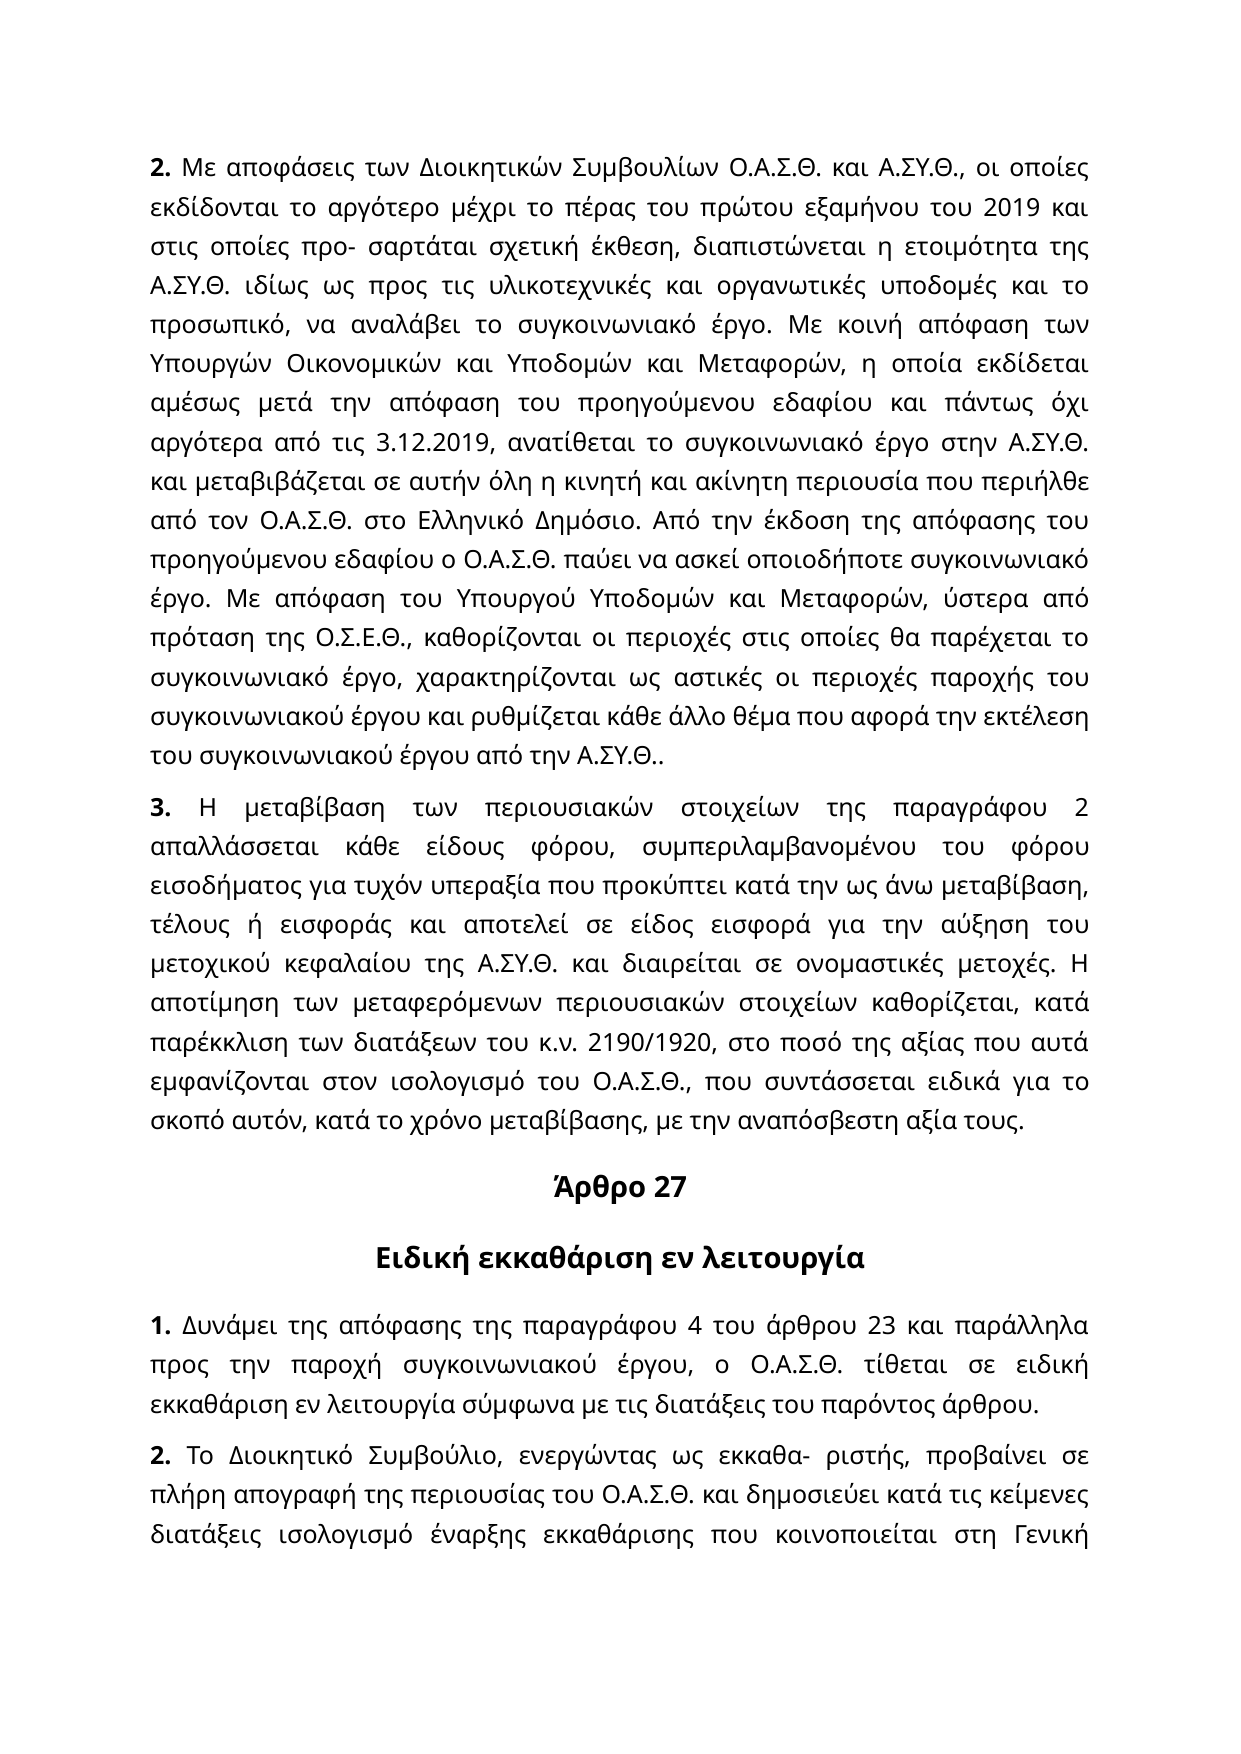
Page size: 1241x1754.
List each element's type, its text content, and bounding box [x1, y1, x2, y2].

subtitle Ειδική εκκαθάριση εν λειτουργία [150, 1237, 1090, 1277]
text 2. Με αποφάσεις των Διοικητικών Συμβουλίων Ο.Α.Σ.Θ. και Α.ΣΥ.Θ., οι οποίες εκδίδονται το αργότερο μέχρι το πέρας του πρώτου εξαμήνου του 2019 και στις οποίες προ- σαρτάται σχετική έκθεση, διαπιστώνεται η ετοιμότητα της Α.ΣΥ.Θ. ιδίως ως προς τις υλικοτεχνικές και οργανωτικές υποδομές και το προσωπικό, να αναλάβει το συγκοινωνιακό έργο. Με κοινή απόφαση των Υπουργών Οικονομικών και Υποδομών και Μεταφορών, η οποία εκδίδεται αμέσως μετά την απόφαση του προηγούμενου εδαφίου και πάντως όχι αργότερα από τις 3.12.2019, ανατίθεται το συγκοινωνιακό έργο στην Α.ΣΥ.Θ. και μεταβιβάζεται σε αυτήν όλη η κινητή και ακίνητη περιουσία που περιήλθε από τον Ο.Α.Σ.Θ. στο Ελληνικό Δημόσιο. Από την έκδοση της απόφασης του προηγούμενου εδαφίου ο Ο.Α.Σ.Θ. παύει να ασκεί οποιοδήποτε συγκοινωνιακό έργο. Με απόφαση του Υπουργού Υποδομών και Μεταφορών, ύστερα από πρόταση της Ο.Σ.Ε.Θ., καθορίζονται οι περιοχές στις οποίες θα παρέχεται το συγκοινωνιακό έργο, χαρακτηρίζονται ως αστικές οι περιοχές παροχής του συγκοινωνιακού έργου και ρυθμίζεται κάθε άλλο θέμα που αφορά την εκτέλεση του συγκοινωνιακού έργου από την Α.ΣΥ.Θ.. [150, 150, 1090, 772]
subtitle Άρθρο 27 [150, 1167, 1090, 1206]
text 2. Το Διοικητικό Συμβούλιο, ενεργώντας ως εκκαθα- ριστής, προβαίνει σε πλήρη απογραφή της περιουσίας του Ο.Α.Σ.Θ. και δημοσιεύει κατά τις κείμενες διατάξεις ισολογισμό έναρξης εκκαθάρισης που κοινοποιείται στη Γενική [150, 1438, 1090, 1550]
text 3. Η μεταβίβαση των περιουσιακών στοιχείων της παραγράφου 2 απαλλάσσεται κάθε είδους φόρου, συμπεριλαμβανομένου του φόρου εισοδήματος για τυχόν υπεραξία που προκύπτει κατά την ως άνω μεταβίβαση, τέλους ή εισφοράς και αποτελεί σε είδος εισφορά για την αύξηση του μετοχικού κεφαλαίου της Α.ΣΥ.Θ. και διαιρείται σε ονομαστικές μετοχές. Η αποτίμηση των μεταφερόμενων περιουσιακών στοιχείων καθορίζεται, κατά παρέκκλιση των διατάξεων του κ.ν. 2190/1920, στο ποσό της αξίας που αυτά εμφανίζονται στον ισολογισμό του Ο.Α.Σ.Θ., που συντάσσεται ειδικά για το σκοπό αυτόν, κατά το χρόνο μεταβίβασης, με την αναπόσβεστη αξία τους. [150, 789, 1090, 1137]
text 1. Δυνάμει της απόφασης της παραγράφου 4 του άρθρου 23 και παράλληλα προς την παροχή συγκοινωνιακού έργου, ο Ο.Α.Σ.Θ. τίθεται σε ειδική εκκαθάριση εν λειτουργία σύμφωνα με τις διατάξεις του παρόντος άρθρου. [150, 1308, 1090, 1420]
